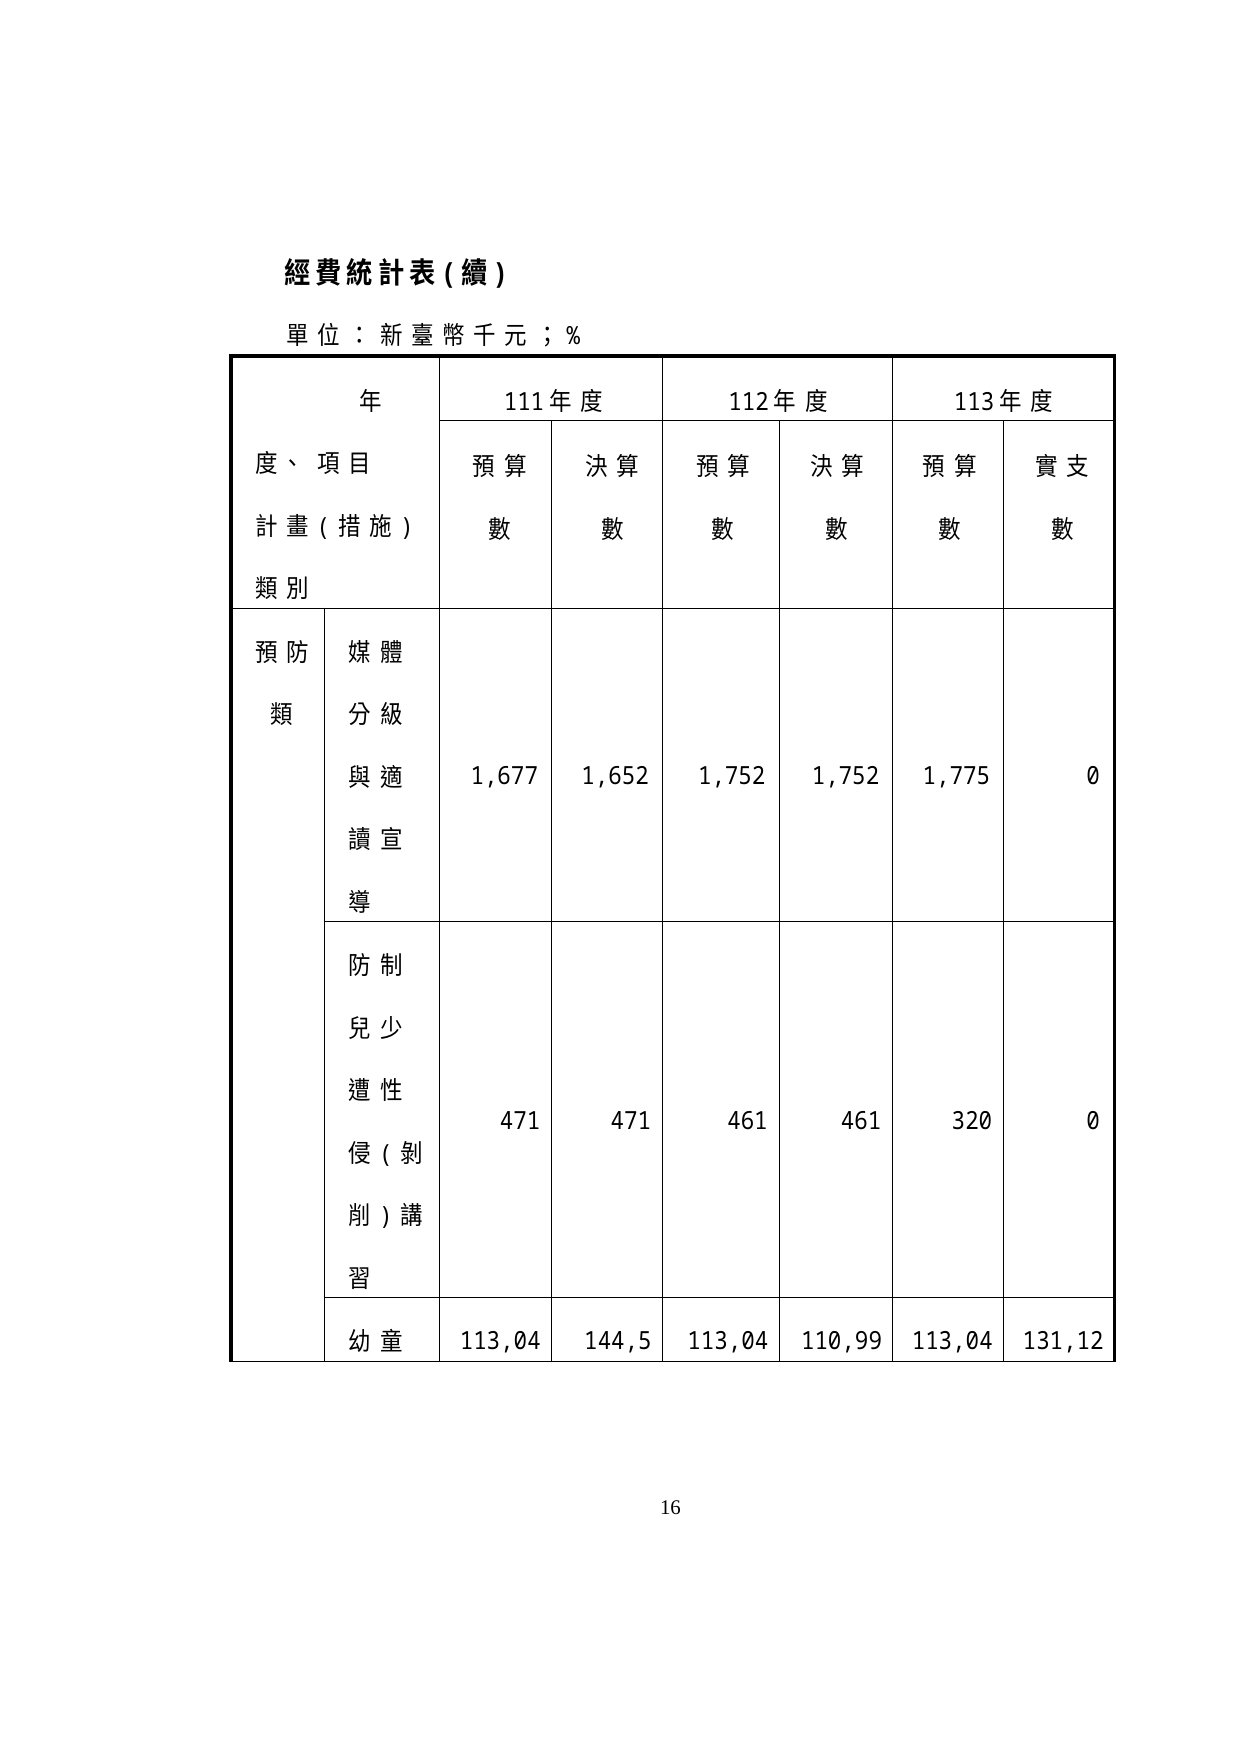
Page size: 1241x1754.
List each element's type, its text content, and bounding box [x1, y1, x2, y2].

table_cell 實支數 [1004, 421, 1113, 607]
table_cell 0 [1004, 922, 1113, 1297]
text 經費統計表(續) 單位：新臺幣千元；% [215, 229, 1107, 354]
table_cell 預算數 [440, 421, 551, 607]
table_cell 1,752 [663, 609, 779, 921]
table_cell 預防類 [233, 609, 324, 1361]
table_cell 預算數 [663, 421, 779, 607]
table_cell 131,12 [1004, 1298, 1113, 1361]
table_cell 110,99 [780, 1298, 892, 1361]
table_cell 0 [1004, 609, 1113, 921]
table_header 112年度 [663, 358, 892, 420]
table_cell 1,652 [552, 609, 662, 921]
table_cell 媒體分級與適讀宣導 [325, 609, 439, 921]
table_cell 幼童 [325, 1298, 439, 1361]
table_cell 113,04 [440, 1298, 551, 1361]
table_cell 320 [893, 922, 1003, 1297]
table_cell 預算數 [893, 421, 1003, 607]
table_cell 防制兒少遭性侵(剝削)講習 [325, 922, 439, 1297]
table_cell 決算數 [552, 421, 662, 607]
table_header 113年度 [893, 358, 1113, 420]
table_cell 461 [663, 922, 779, 1297]
table_cell 1,752 [780, 609, 892, 921]
table_cell 1,677 [440, 609, 551, 921]
table_cell 決算數 [780, 421, 892, 607]
table_cell 471 [440, 922, 551, 1297]
table_header 年度、項目 計畫(措施)類別 [233, 358, 439, 607]
table_header 111年度 [440, 358, 662, 420]
table_cell 471 [552, 922, 662, 1297]
table_cell 113,04 [663, 1298, 779, 1361]
table_cell 461 [780, 922, 892, 1297]
table_cell 1,775 [893, 609, 1003, 921]
table_cell 144,5 [552, 1298, 662, 1361]
table_cell 113,04 [893, 1298, 1003, 1361]
